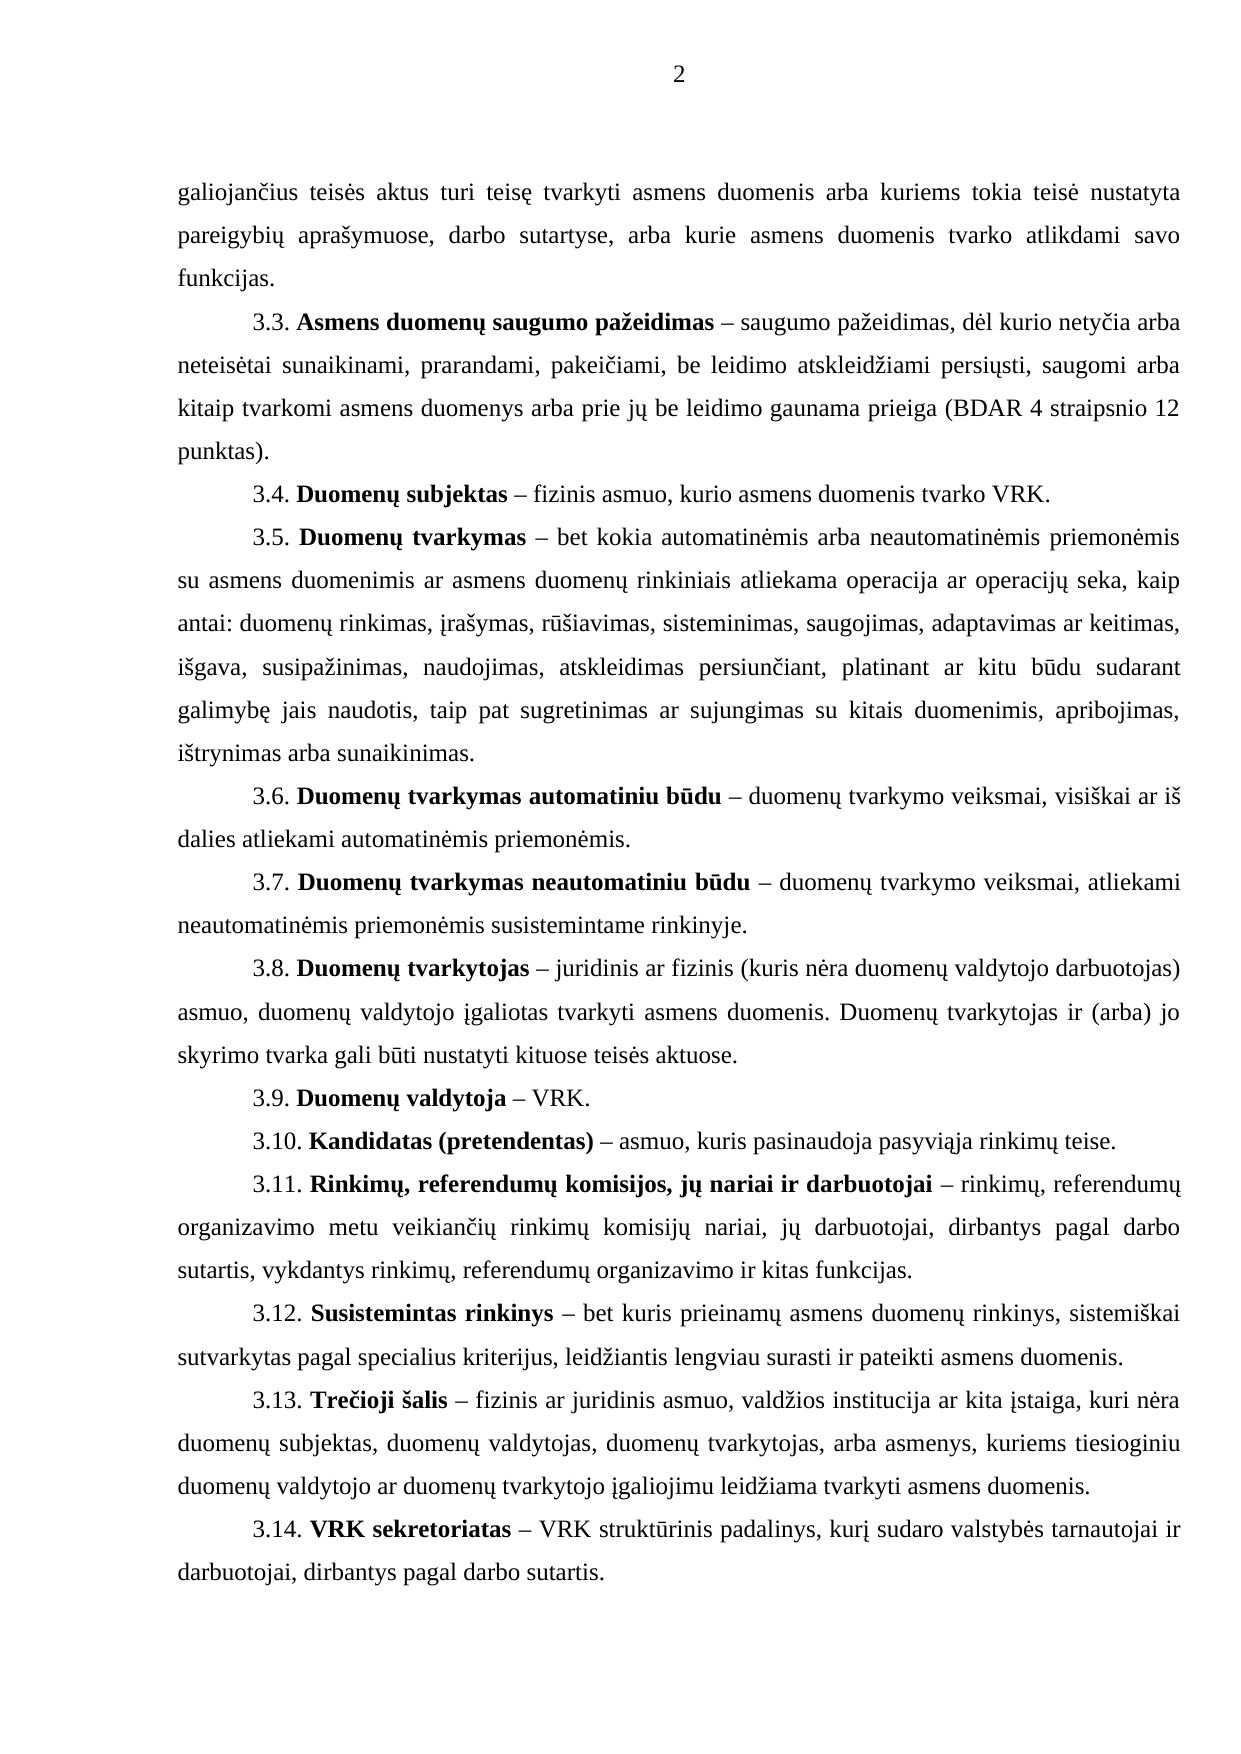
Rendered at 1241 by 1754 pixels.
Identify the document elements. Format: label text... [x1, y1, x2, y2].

text 3.5. Duomenų tvarkymas – bet kokia automatinėmis arba neautomatinėmis priemonėmis su asmens duomenimis ar asmens duomenų rinkiniais atliekama operacija ar operacijų seka, kaip antai: duomenų rinkimas, įrašymas, rūšiavimas, sisteminimas, saugojimas, adaptavimas ar keitimas, išgava, susipažinimas, naudojimas, atskleidimas persiunčiant, platinant ar kitu būdu sudarant galimybę jais naudotis, taip pat sugretinimas ar sujungimas su kitais duomenimis, apribojimas, ištrynimas arba sunaikinimas. [177, 522, 1181, 767]
text 3.11. Rinkimų, referendumų komisijos, jų nariai ir darbuotojai – rinkimų, referendumų organizavimo metu veikiančių rinkimų komisijų nariai, jų darbuotojai, dirbantys pagal darbo sutartis, vykdantys rinkimų, referendumų organizavimo ir kitas funkcijas. [177, 1169, 1181, 1284]
text 3.10. Kandidatas (pretendentas) – asmuo, kuris pasinaudoja pasyviąja rinkimų teise. [177, 1126, 1181, 1155]
text 3.13. Trečioji šalis – fizinis ar juridinis asmuo, valdžios institucija ar kita įstaiga, kuri nėra duomenų subjektas, duomenų valdytojas, duomenų tvarkytojas, arba asmenys, kuriems tiesioginiu duomenų valdytojo ar duomenų tvarkytojo įgaliojimu leidžiama tvarkyti asmens duomenis. [177, 1385, 1181, 1500]
text 3.8. Duomenų tvarkytojas – juridinis ar fizinis (kuris nėra duomenų valdytojo darbuotojas) asmuo, duomenų valdytojo įgaliotas tvarkyti asmens duomenis. Duomenų tvarkytojas ir (arba) jo skyrimo tvarka gali būti nustatyti kituose teisės aktuose. [177, 953, 1181, 1068]
text 3.6. Duomenų tvarkymas automatiniu būdu – duomenų tvarkymo veiksmai, visiškai ar iš dalies atliekami automatinėmis priemonėmis. [177, 781, 1181, 853]
text 3.9. Duomenų valdytoja – VRK. [177, 1083, 1181, 1112]
text 3.7. Duomenų tvarkymas neautomatiniu būdu – duomenų tvarkymo veiksmai, atliekami neautomatinėmis priemonėmis susistemintame rinkinyje. [177, 867, 1181, 939]
text 3.3. Asmens duomenų saugumo pažeidimas – saugumo pažeidimas, dėl kurio netyčia arba neteisėtai sunaikinami, prarandami, pakeičiami, be leidimo atskleidžiami persiųsti, saugomi arba kitaip tvarkomi asmens duomenys arba prie jų be leidimo gaunama prieiga (BDAR 4 straipsnio 12 punktas). [177, 307, 1181, 465]
text 3.14. VRK sekretoriatas – VRK struktūrinis padalinys, kurį sudaro valstybės tarnautojai ir darbuotojai, dirbantys pagal darbo sutartis. [177, 1514, 1181, 1586]
text galiojančius teisės aktus turi teisę tvarkyti asmens duomenis arba kuriems tokia teisė nustatyta pareigybių aprašymuose, darbo sutartyse, arba kurie asmens duomenis tvarko atlikdami savo funkcijas. [177, 177, 1181, 292]
text 3.12. Susistemintas rinkinys – bet kuris prieinamų asmens duomenų rinkinys, sistemiškai sutvarkytas pagal specialius kriterijus, leidžiantis lengviau surasti ir pateikti asmens duomenis. [177, 1298, 1181, 1370]
text 3.4. Duomenų subjektas – fizinis asmuo, kurio asmens duomenis tvarko VRK. [177, 479, 1181, 508]
